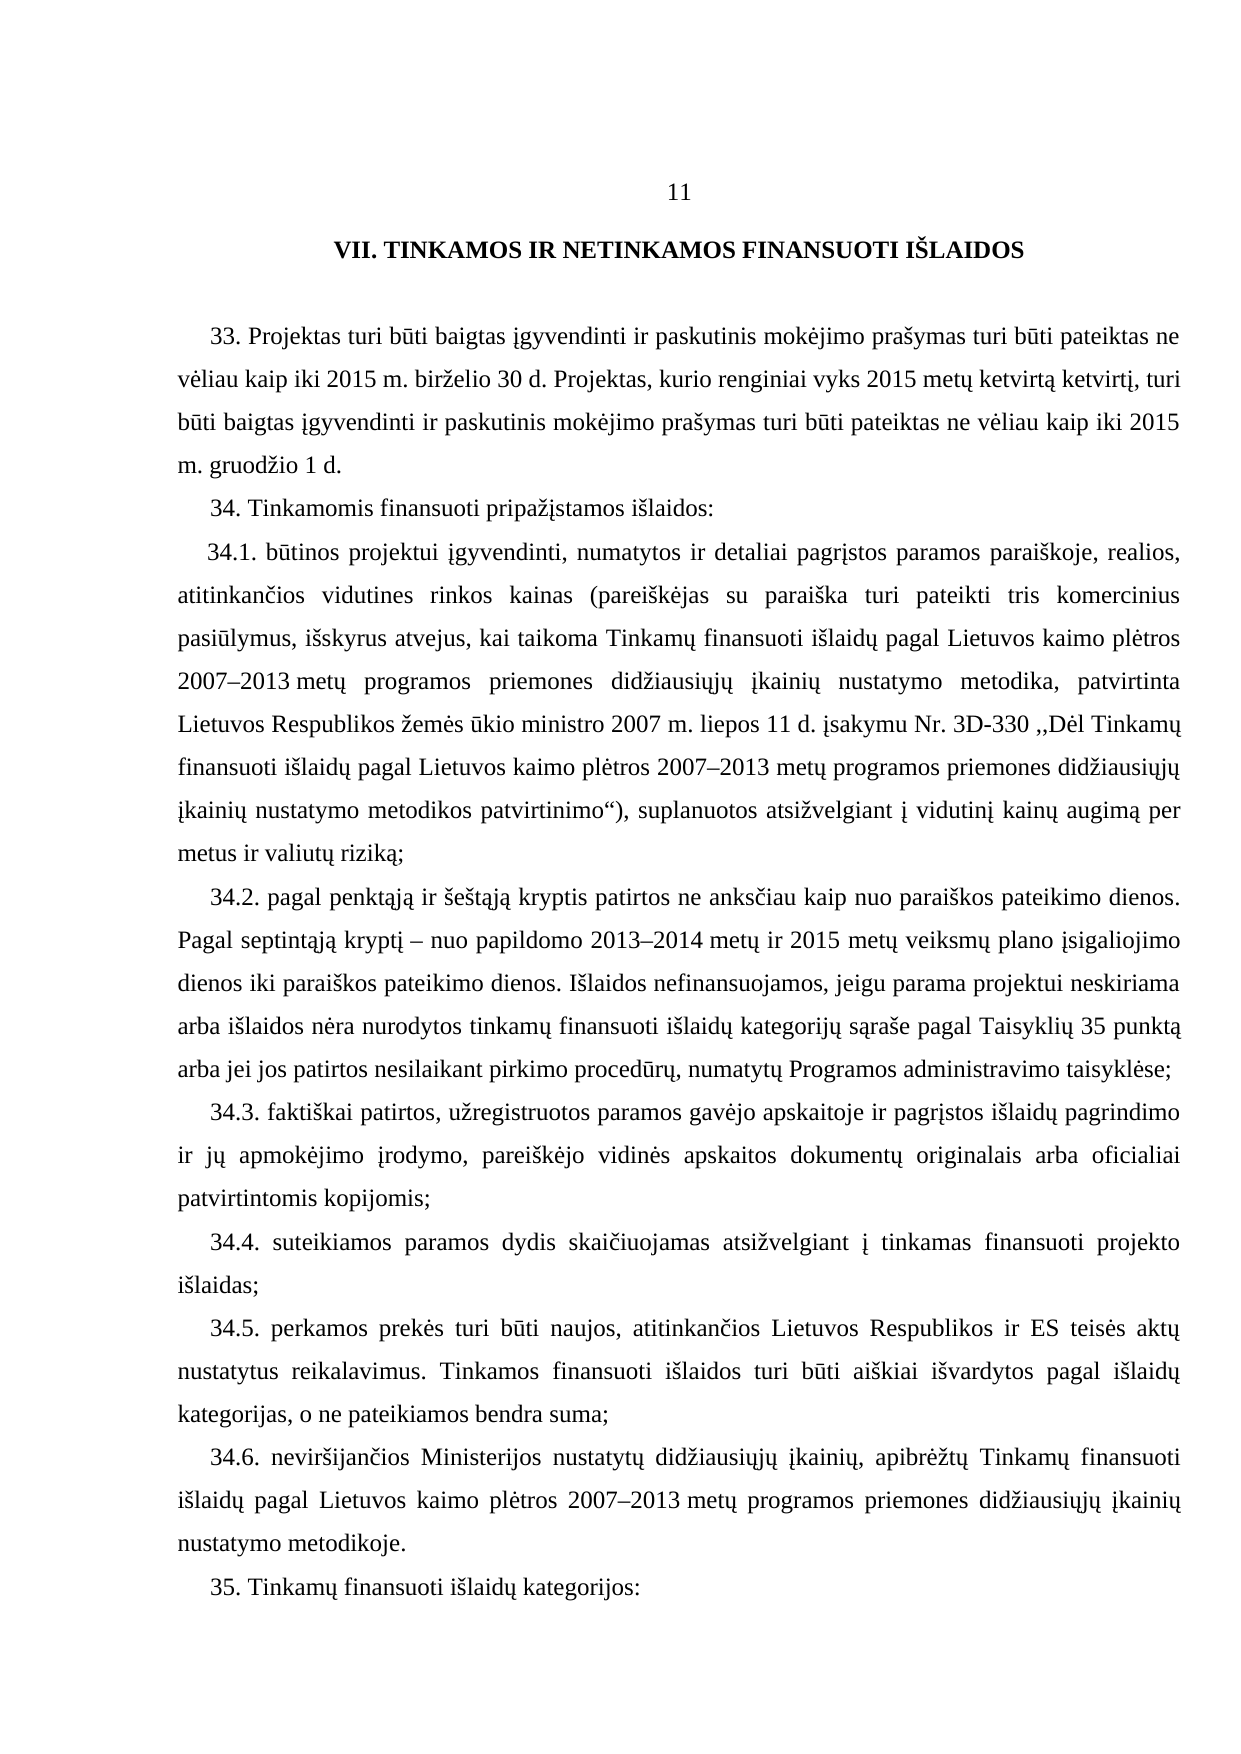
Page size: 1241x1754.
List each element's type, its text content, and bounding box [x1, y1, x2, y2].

text 34.5. perkamos prekės turi būti naujos, atitinkančios Lietuvos Respublikos ir ES teisės aktų nustatytus reikalavimus. Tinkamos finansuoti išlaidos turi būti aiškiai išvardytos pagal išlaidų kategorijas, o ne pateikiamos bendra suma; [177, 1313, 1181, 1428]
text 34.1. būtinos projektui įgyvendinti, numatytos ir detaliai pagrįstos paramos paraiškoje, realios, atitinkančios vidutines rinkos kainas (pareiškėjas su paraiška turi pateikti tris komercinius pasiūlymus, išskyrus atvejus, kai taikoma Tinkamų finansuoti išlaidų pagal Lietuvos kaimo plėtros 2007–2013 metų programos priemones didžiausiųjų įkainių nustatymo metodika, patvirtinta Lietuvos Respublikos žemės ūkio ministro 2007 m. liepos 11 d. įsakymu Nr. 3D-330 ,,Dėl Tinkamų finansuoti išlaidų pagal Lietuvos kaimo plėtros 2007–2013 metų programos priemones didžiausiųjų įkainių nustatymo metodikos patvirtinimo“), suplanuotos atsižvelgiant į vidutinį kainų augimą per metus ir valiutų riziką; [177, 537, 1181, 867]
text 34.2. pagal penktąją ir šeštąją kryptis patirtos ne anksčiau kaip nuo paraiškos pateikimo dienos. Pagal septintąją kryptį – nuo papildomo 2013–2014 metų ir 2015 metų veiksmų plano įsigaliojimo dienos iki paraiškos pateikimo dienos. Išlaidos nefinansuojamos, jeigu parama projektui neskiriama arba išlaidos nėra nurodytos tinkamų finansuoti išlaidų kategorijų sąraše pagal Taisyklių 35 punktą arba jei jos patirtos nesilaikant pirkimo procedūrų, numatytų Programos administravimo taisyklėse; [177, 882, 1181, 1083]
text 34.3. faktiškai patirtos, užregistruotos paramos gavėjo apskaitoje ir pagrįstos išlaidų pagrindimo ir jų apmokėjimo įrodymo, pareiškėjo vidinės apskaitos dokumentų originalais arba oficialiai patvirtintomis kopijomis; [177, 1097, 1181, 1212]
text 34. Tinkamomis finansuoti pripažįstamos išlaidos: [177, 493, 1181, 522]
text 34.4. suteikiamos paramos dydis skaičiuojamas atsižvelgiant į tinkamas finansuoti projekto išlaidas; [177, 1227, 1181, 1298]
text 35. Tinkamų finansuoti išlaidų kategorijos: [177, 1572, 1181, 1600]
text 34.6. neviršijančios Ministerijos nustatytų didžiausiųjų įkainių, apibrėžtų Tinkamų finansuoti išlaidų pagal Lietuvos kaimo plėtros 2007–2013 metų programos priemones didžiausiųjų įkainių nustatymo metodikoje. [177, 1442, 1181, 1557]
text VII. TINKAMOS IR NETINKAMOS FINANSUOTI IŠLAIDOS [177, 235, 1181, 263]
text 33. Projektas turi būti baigtas įgyvendinti ir paskutinis mokėjimo prašymas turi būti pateiktas ne vėliau kaip iki 2015 m. birželio 30 d. Projektas, kurio renginiai vyks 2015 metų ketvirtą ketvirtį, turi būti baigtas įgyvendinti ir paskutinis mokėjimo prašymas turi būti pateiktas ne vėliau kaip iki 2015 m. gruodžio 1 d. [177, 321, 1181, 479]
